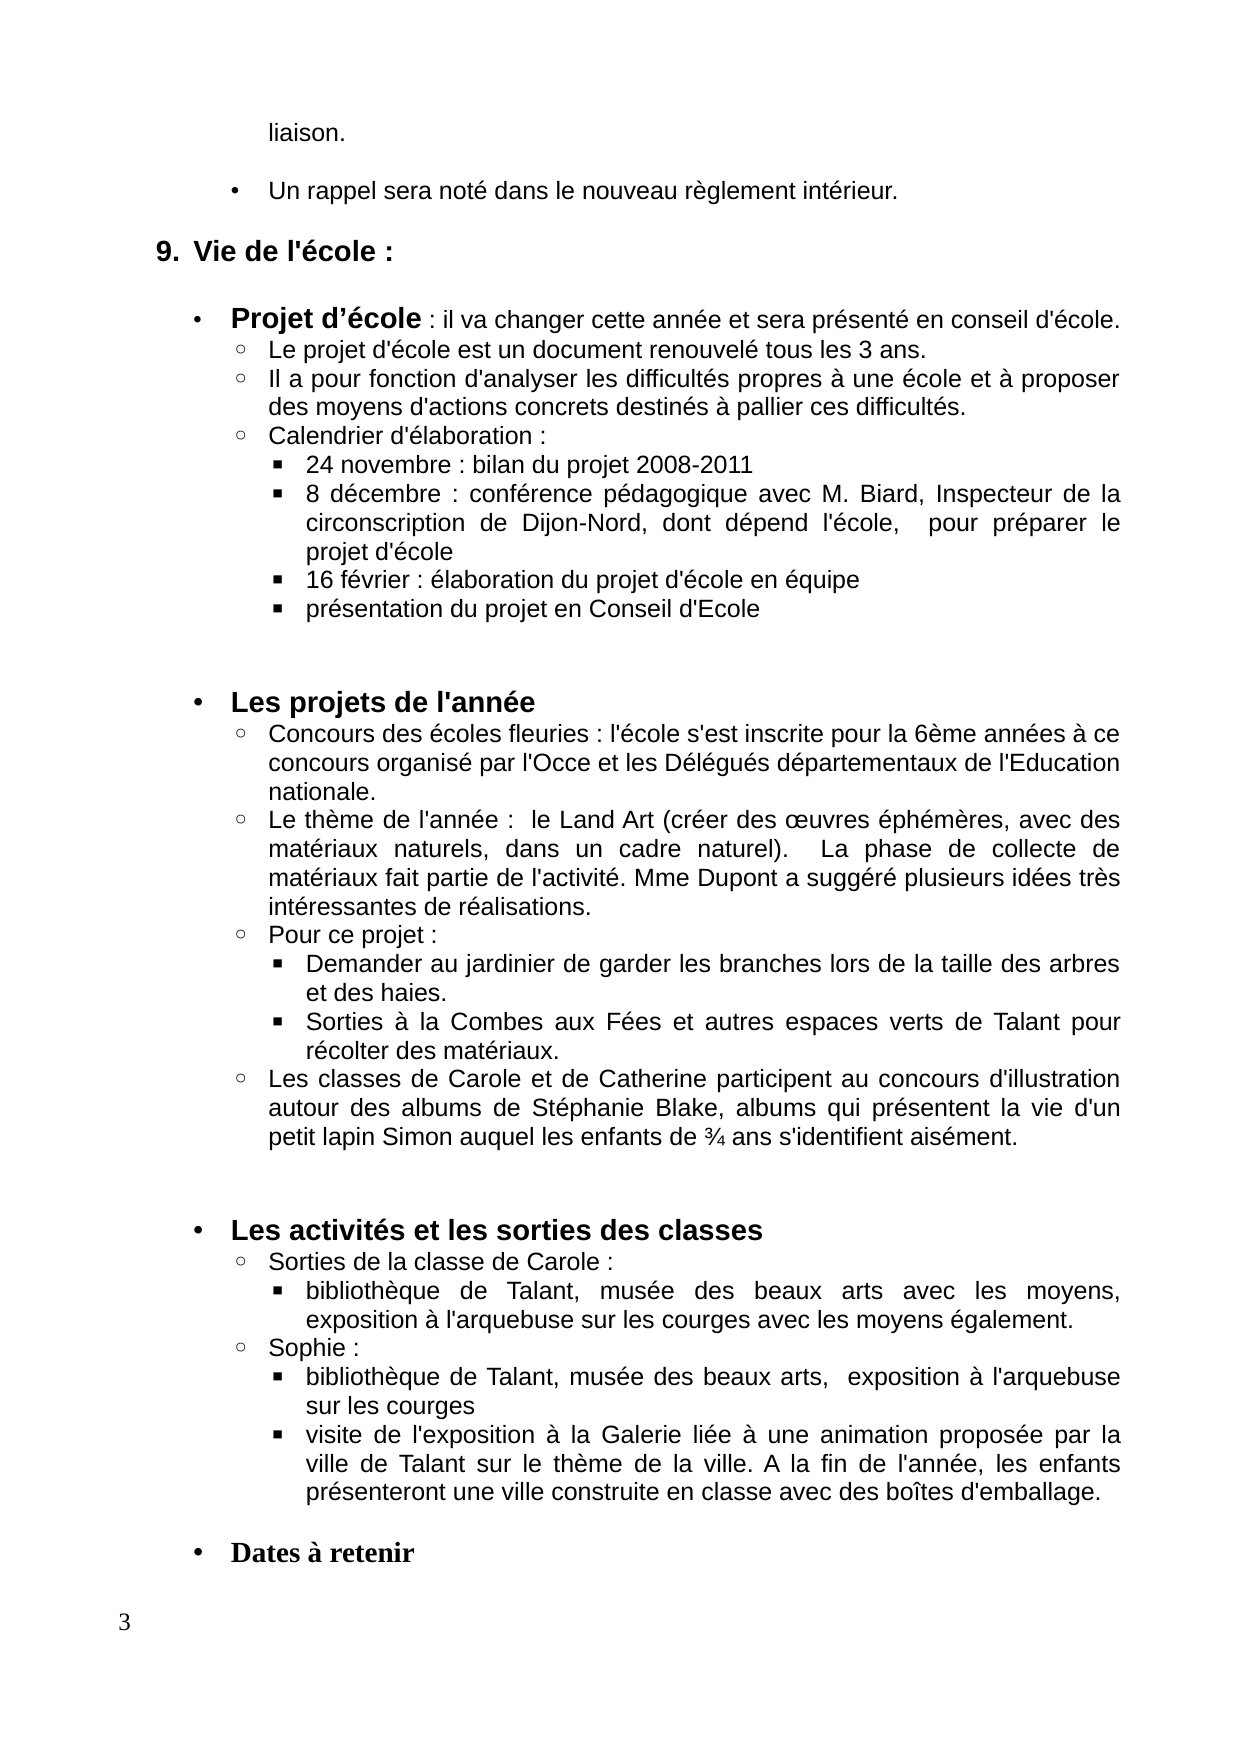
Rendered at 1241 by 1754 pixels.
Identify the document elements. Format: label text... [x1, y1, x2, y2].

list Le projet d'école est un document renouvelé tous les 3 ans. [231, 335, 1122, 363]
list Sorties à la Combes aux Fées et autres espaces verts de Talant pour récolter des matériaux. [268, 1007, 1122, 1064]
list Un rappel sera noté dans le nouveau règlement intérieur. [231, 176, 1122, 205]
list Sorties de la classe de Carole : [231, 1247, 1122, 1276]
list Pour ce projet : [231, 920, 1122, 949]
list liaison. [231, 118, 1122, 147]
list Dates à retenir [193, 1535, 1122, 1568]
list 16 février : élaboration du projet d'école en équipe [268, 565, 1122, 594]
list Les projets de l'année [193, 685, 1122, 719]
list bibliothèque de Talant, musée des beaux arts, exposition à l'arquebuse sur les courges [268, 1362, 1122, 1420]
list Sophie : [231, 1333, 1122, 1362]
list 8 décembre : conférence pédagogique avec M. Biard, Inspecteur de la circonscription de Dijon-Nord, dont dépend l'école, pour préparer le projet d'école [268, 479, 1122, 565]
list visite de l'exposition à la Galerie liée à une animation proposée par la ville de Talant sur le thème de la ville. A la fin de l'année, les enfants présenteront une ville construite en classe avec des boîtes d'emballage. [268, 1420, 1122, 1506]
list Concours des écoles fleuries : l'école s'est inscrite pour la 6ème années à ce concours organisé par l'Occe et les Délégués départementaux de l'Education nationale. [231, 719, 1122, 805]
list Le thème de l'année : le Land Art (créer des œuvres éphémères, avec des matériaux naturels, dans un cadre naturel). La phase de collecte de matériaux fait partie de l'activité. Mme Dupont a suggéré plusieurs idées très intéressantes de réalisations. [231, 805, 1122, 920]
list Il a pour fonction d'analyser les difficultés propres à une école et à proposer des moyens d'actions concrets destinés à pallier ces difficultés. [231, 363, 1122, 421]
list Les classes de Carole et de Catherine participent au concours d'illustration autour des albums de Stéphanie Blake, albums qui présentent la vie d'un petit lapin Simon auquel les enfants de ¾ ans s'identifient aisément. [231, 1064, 1122, 1151]
list présentation du projet en Conseil d'Ecole [268, 594, 1122, 623]
list 24 novembre : bilan du projet 2008-2011 [268, 450, 1122, 479]
list Calendrier d'élaboration : [231, 421, 1122, 450]
list Projet d’école : il va changer cette année et sera présenté en conseil d'école. [193, 301, 1122, 335]
list Demander au jardinier de garder les branches lors de la taille des arbres et des haies. [268, 949, 1122, 1007]
list Vie de l'école : [156, 234, 1122, 268]
list Les activités et les sorties des classes [193, 1213, 1122, 1247]
list bibliothèque de Talant, musée des beaux arts avec les moyens, exposition à l'arquebuse sur les courges avec les moyens également. [268, 1276, 1122, 1333]
